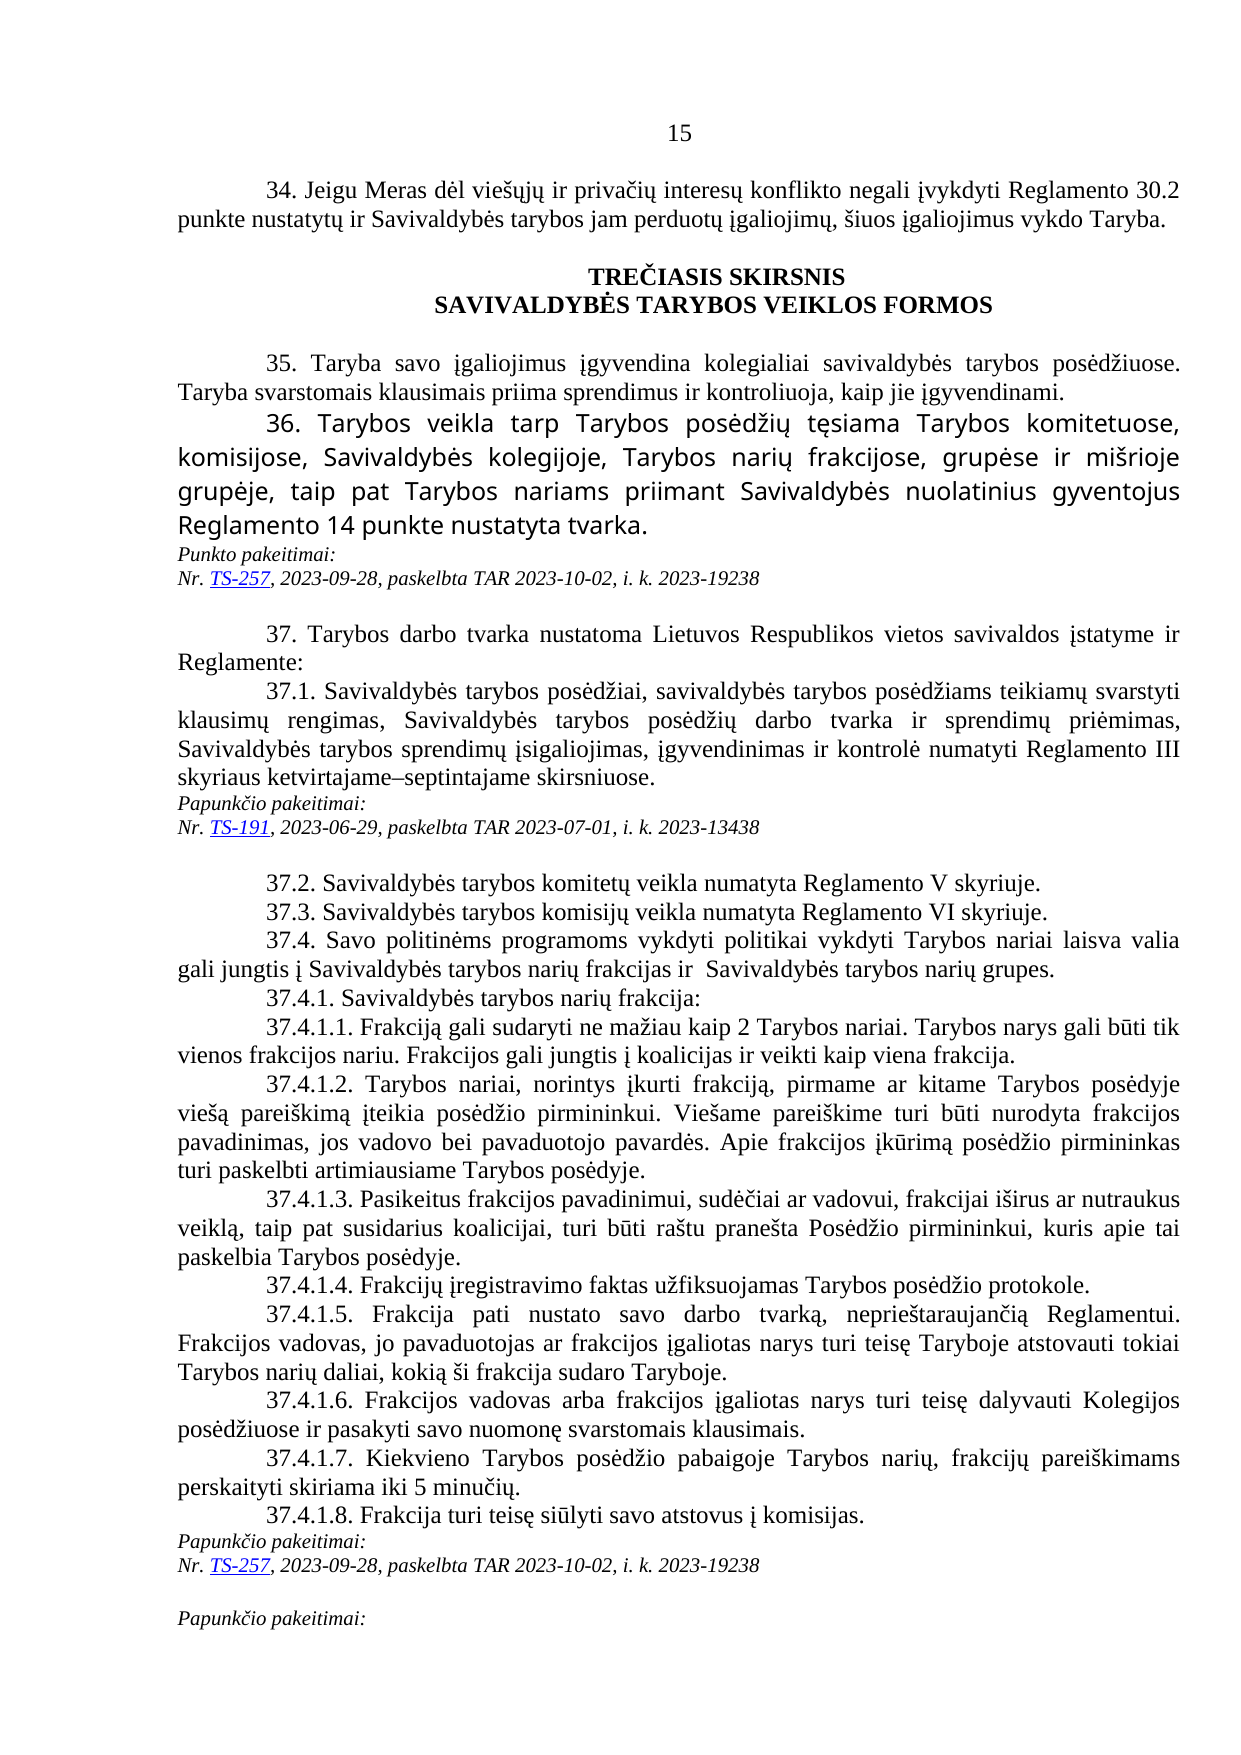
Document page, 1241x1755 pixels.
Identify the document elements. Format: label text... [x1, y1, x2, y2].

text Papunkčio pakeitimai: [177, 1529, 1181, 1553]
text 37.4.1.7. Kiekvieno Tarybos posėdžio pabaigoje Tarybos narių, frakcijų pareiškimams perskaityti skiriama iki 5 minučių. [177, 1443, 1181, 1501]
text Papunkčio pakeitimai: [177, 791, 1181, 815]
text 37.4.1.2. Tarybos nariai, norintys įkurti frakciją, pirmame ar kitame Tarybos posėdyje viešą pareiškimą įteikia posėdžio pirmininkui. Viešame pareiškime turi būti nurodyta frakcijos pavadinimas, jos vadovo bei pavaduotojo pavardės. Apie frakcijos įkūrimą posėdžio pirmininkas turi paskelbti artimiausiame Tarybos posėdyje. [177, 1069, 1181, 1184]
text Punkto pakeitimai: [177, 542, 1181, 566]
text SAVIVALDYBĖS TARYBOS VEIKLOS FORMOS [177, 291, 1181, 319]
text Nr. TS-257, 2023-09-28, paskelbta TAR 2023-10-02, i. k. 2023-19238 [177, 566, 1181, 590]
text 37.2. Savivaldybės tarybos komitetų veikla numatyta Reglamento V skyriuje. [177, 868, 1181, 897]
text 36. Tarybos veikla tarp Tarybos posėdžių tęsiama Tarybos komitetuose, komisijose, Savivaldybės kolegijoje, Tarybos narių frakcijose, grupėse ir mišrioje grupėje, taip pat Tarybos nariams priimant Savivaldybės nuolatinius gyventojus Reglamento 14 punkte nustatyta tvarka. [177, 406, 1181, 542]
text 37.1. Savivaldybės tarybos posėdžiai, savivaldybės tarybos posėdžiams teikiamų svarstyti klausimų rengimas, Savivaldybės tarybos posėdžių darbo tvarka ir sprendimų priėmimas, Savivaldybės tarybos sprendimų įsigaliojimas, įgyvendinimas ir kontrolė numatyti Reglamento III skyriaus ketvirtajame–septintajame skirsniuose. [177, 676, 1181, 791]
text 37. Tarybos darbo tvarka nustatoma Lietuvos Respublikos vietos savivaldos įstatyme ir Reglamente: [177, 619, 1181, 676]
text 37.4.1. Savivaldybės tarybos narių frakcija: [177, 983, 1181, 1012]
text 37.4.1.6. Frakcijos vadovas arba frakcijos įgaliotas narys turi teisę dalyvauti Kolegijos posėdžiuose ir pasakyti savo nuomonę svarstomais klausimais. [177, 1386, 1181, 1443]
text 37.4.1.1. Frakciją gali sudaryti ne mažiau kaip 2 Tarybos nariai. Tarybos narys gali būti tik vienos frakcijos nariu. Frakcijos gali jungtis į koalicijas ir veikti kaip viena frakcija. [177, 1012, 1181, 1069]
text TREČIASIS SKIRSNIS [177, 262, 1181, 291]
text 37.4.1.4. Frakcijų įregistravimo faktas užfiksuojamas Tarybos posėdžio protokole. [177, 1271, 1181, 1299]
text 35. Taryba savo įgaliojimus įgyvendina kolegialiai savivaldybės tarybos posėdžiuose. Taryba svarstomais klausimais priima sprendimus ir kontroliuoja, kaip jie įgyvendinami. [177, 348, 1181, 406]
text 34. Jeigu Meras dėl viešųjų ir privačių interesų konflikto negali įvykdyti Reglamento 30.2 punkte nustatytų ir Savivaldybės tarybos jam perduotų įgaliojimų, šiuos įgaliojimus vykdo Taryba. [177, 176, 1181, 233]
text 37.4.1.8. Frakcija turi teisę siūlyti savo atstovus į komisijas. [177, 1501, 1181, 1529]
text 37.4.1.5. Frakcija pati nustato savo darbo tvarką, neprieštaraujančią Reglamentui. Frakcijos vadovas, jo pavaduotojas ar frakcijos įgaliotas narys turi teisę Taryboje atstovauti tokiai Tarybos narių daliai, kokią ši frakcija sudaro Taryboje. [177, 1299, 1181, 1386]
text Nr. TS-257, 2023-09-28, paskelbta TAR 2023-10-02, i. k. 2023-19238 [177, 1553, 1181, 1577]
text Papunkčio pakeitimai: [177, 1606, 1181, 1630]
text 37.4.1.3. Pasikeitus frakcijos pavadinimui, sudėčiai ar vadovui, frakcijai iširus ar nutraukus veiklą, taip pat susidarius koalicijai, turi būti raštu pranešta Posėdžio pirmininkui, kuris apie tai paskelbia Tarybos posėdyje. [177, 1184, 1181, 1271]
text Nr. TS-191, 2023-06-29, paskelbta TAR 2023-07-01, i. k. 2023-13438 [177, 815, 1181, 839]
text 37.3. Savivaldybės tarybos komisijų veikla numatyta Reglamento VI skyriuje. [177, 897, 1181, 926]
text 37.4. Savo politinėms programoms vykdyti politikai vykdyti Tarybos nariai laisva valia gali jungtis į Savivaldybės tarybos narių frakcijas ir Savivaldybės tarybos narių grupes. [177, 926, 1181, 983]
